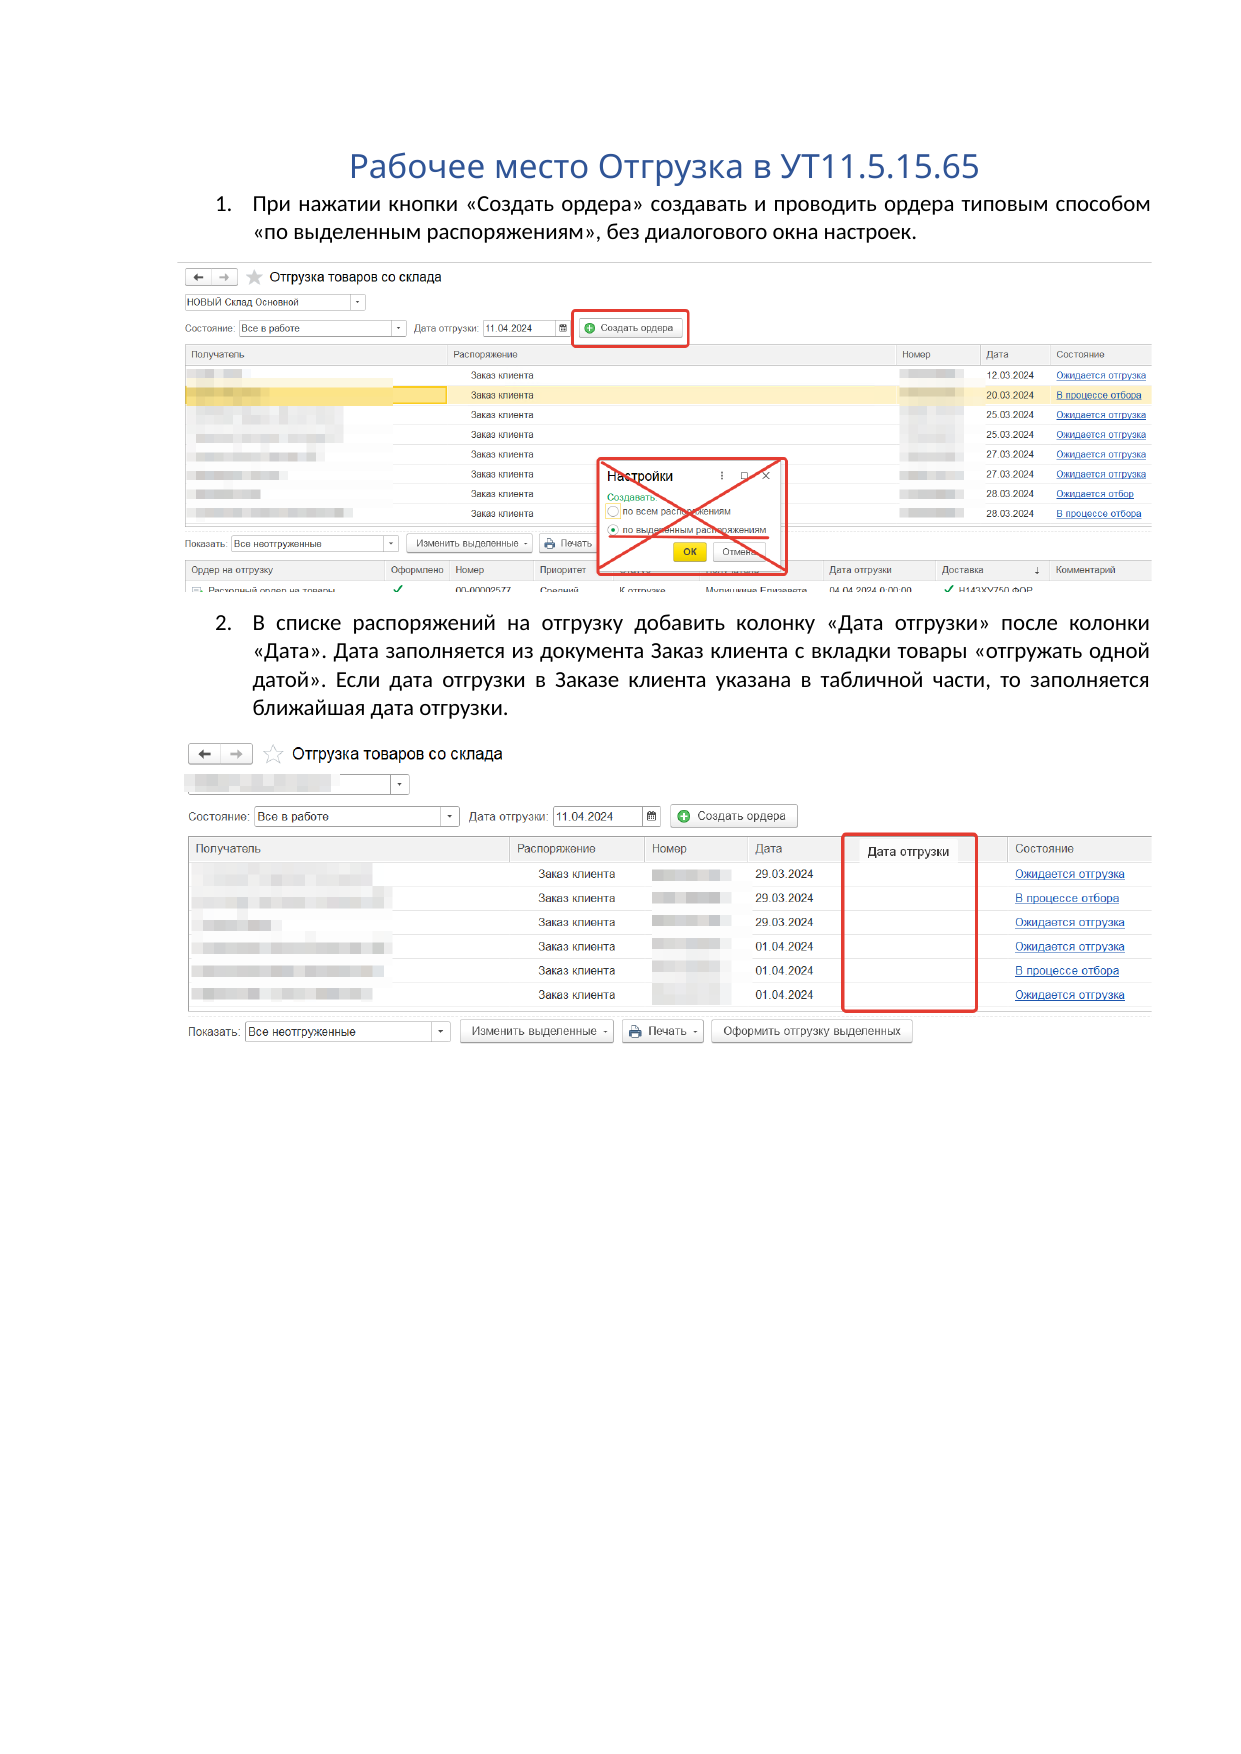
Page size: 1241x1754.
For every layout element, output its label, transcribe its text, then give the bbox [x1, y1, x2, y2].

picture [177, 262, 1152, 592]
list При нажатии кнопки «Создать ордера» создавать и проводить ордера типовым способом «по выделенным распоряжениям», без диалогового окна настроек. [215, 189, 1152, 245]
list В списке распоряжений на отгрузку добавить колонку «Дата отгрузки» после колонки «Дата». Дата заполняется из документа Заказ клиента с вкладки товары «отгружать одной датой». Если дата отгрузки в Заказе клиента указана в табличной части, то заполняется ближайшая дата отгрузки. [215, 608, 1152, 721]
picture [177, 737, 1152, 1046]
subtitle Рабочее место Отгрузка в УТ11.5.15.65 [177, 143, 1152, 188]
